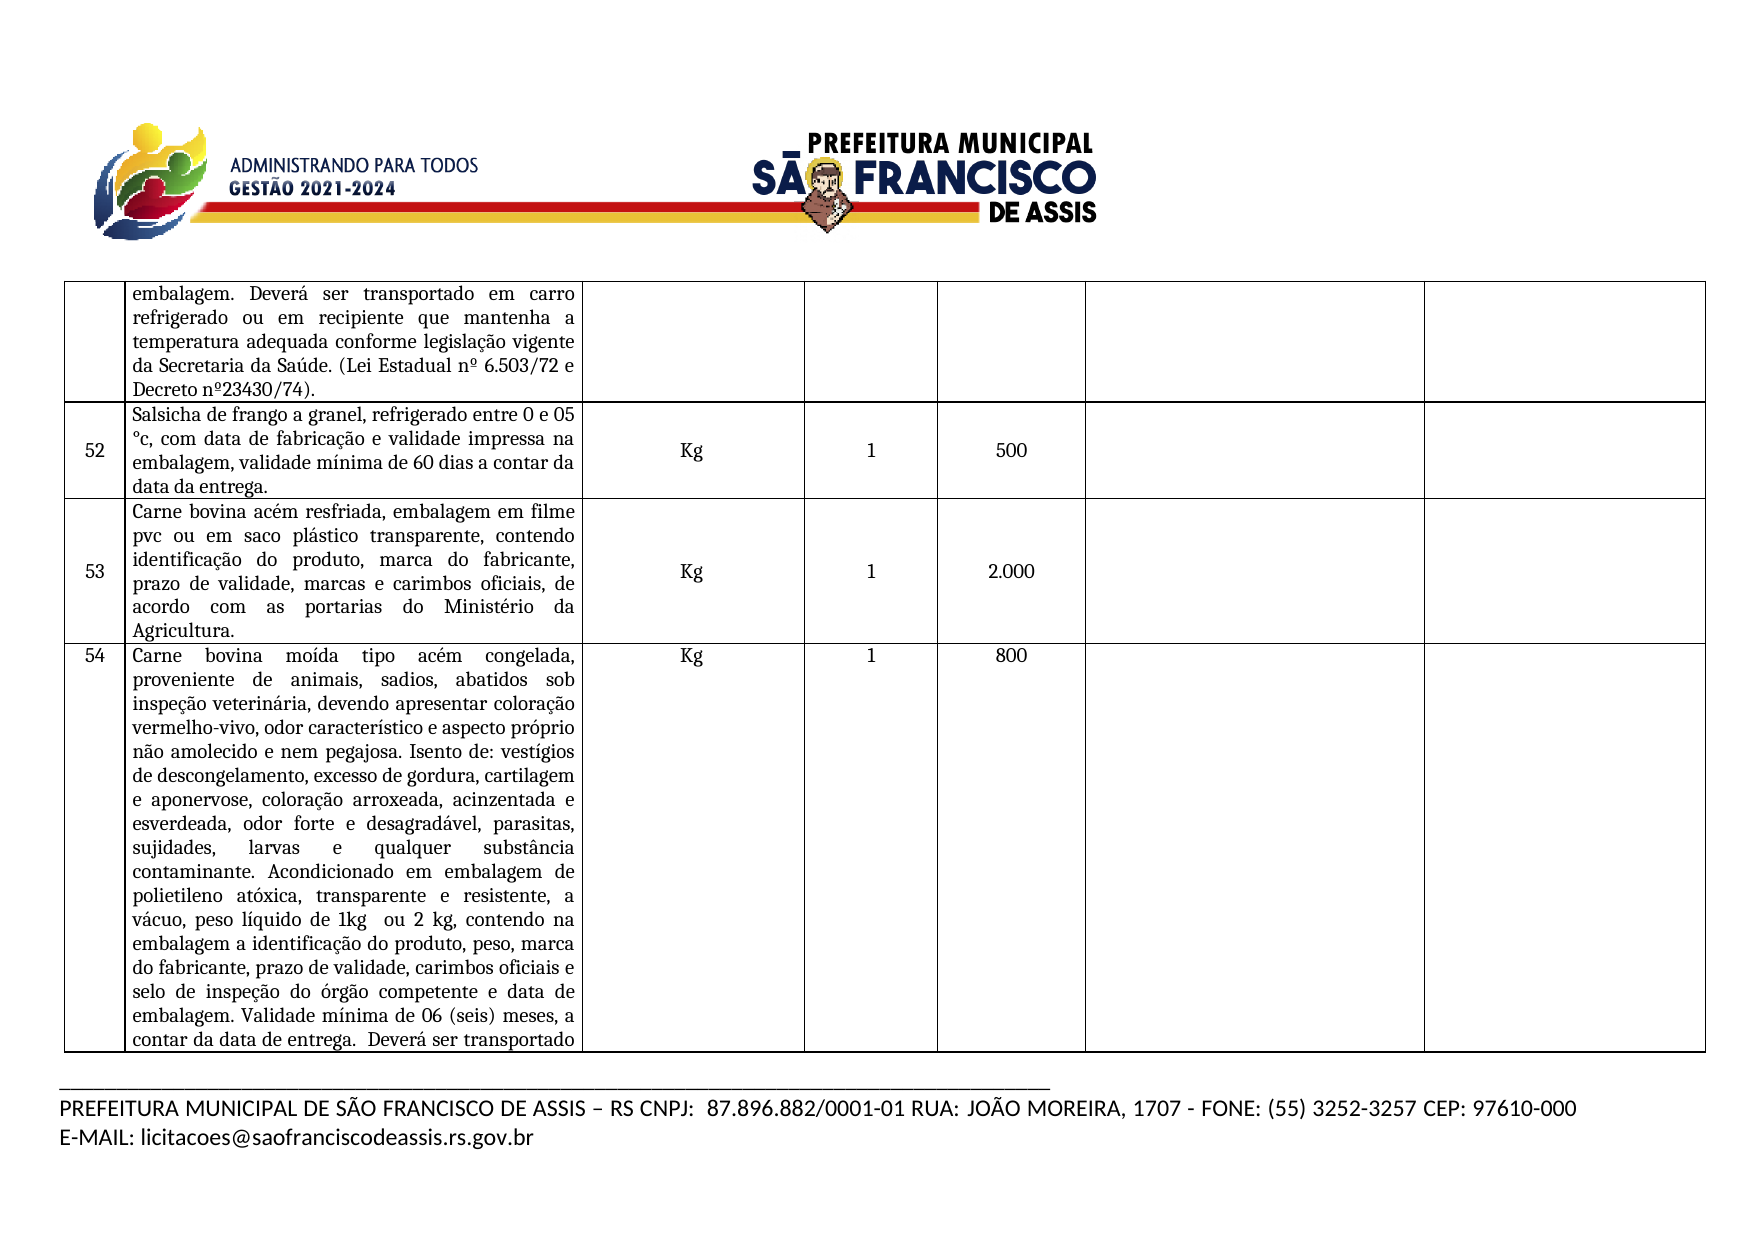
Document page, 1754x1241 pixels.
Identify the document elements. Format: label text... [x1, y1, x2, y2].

table_cell Salsicha de frango a granel, refrigerado entre 0 e 05 °c, com data de fabricação e validade impressa na embalagem, validade mínima de 60 dias a contar da data da entrega. [126, 403, 582, 498]
table_cell [1086, 282, 1424, 401]
table_cell [805, 282, 937, 401]
table_cell [938, 282, 1085, 401]
table_cell 54 [65, 644, 124, 1051]
table_cell [1425, 644, 1705, 1051]
table_cell Kg [583, 499, 804, 643]
table_cell [1425, 499, 1705, 643]
table_cell 1 [805, 403, 937, 498]
table_cell embalagem. Deverá ser transportado em carro refrigerado ou em recipiente que mantenha a temperatura adequada conforme legislação vigente da Secretaria da Saúde. (Lei Estadual nº 6.503/72 e Decreto nº23430/74). [126, 282, 582, 401]
table_cell [583, 282, 804, 401]
table_cell 800 [938, 644, 1085, 1051]
table_cell Carne bovina moída tipo acém congelada, proveniente de animais, sadios, abatidos sob inspeção veterinária, devendo apresentar coloração vermelho-vivo, odor característico e aspecto próprio não amolecido e nem pegajosa. Isento de: vestígios de descongelamento, excesso de gordura, cartilagem e aponervose, coloração arroxeada, acinzentada e esverdeada, odor forte e desagradável, parasitas, sujidades, larvas e qualquer substância contaminante. Acondicionado em embalagem de polietileno atóxica, transparente e resistente, a vácuo, peso líquido de 1kg ou 2 kg, contendo na embalagem a identificação do produto, peso, marca do fabricante, prazo de validade, carimbos oficiais e selo de inspeção do órgão competente e data de embalagem. Validade mínima de 06 (seis) meses, a contar da data de entrega. Deverá ser transportado [126, 644, 582, 1051]
table_cell 2.000 [938, 499, 1085, 643]
table_cell [1425, 282, 1705, 401]
table_cell [1086, 644, 1424, 1051]
table_cell 53 [65, 499, 124, 643]
table_cell 52 [65, 403, 124, 498]
table_cell [65, 282, 124, 401]
table_cell Kg [583, 644, 804, 1051]
table_cell Kg [583, 403, 804, 498]
table_cell 1 [805, 499, 937, 643]
table_cell Carne bovina acém resfriada, embalagem em filme pvc ou em saco plástico transparente, contendo identificação do produto, marca do fabricante, prazo de validade, marcas e carimbos oficiais, de acordo com as portarias do Ministério da Agricultura. [126, 499, 582, 643]
table_cell 1 [805, 644, 937, 1051]
table_cell 500 [938, 403, 1085, 498]
table_cell [1086, 403, 1424, 498]
table_cell [1086, 499, 1424, 643]
table_cell [1425, 403, 1705, 498]
